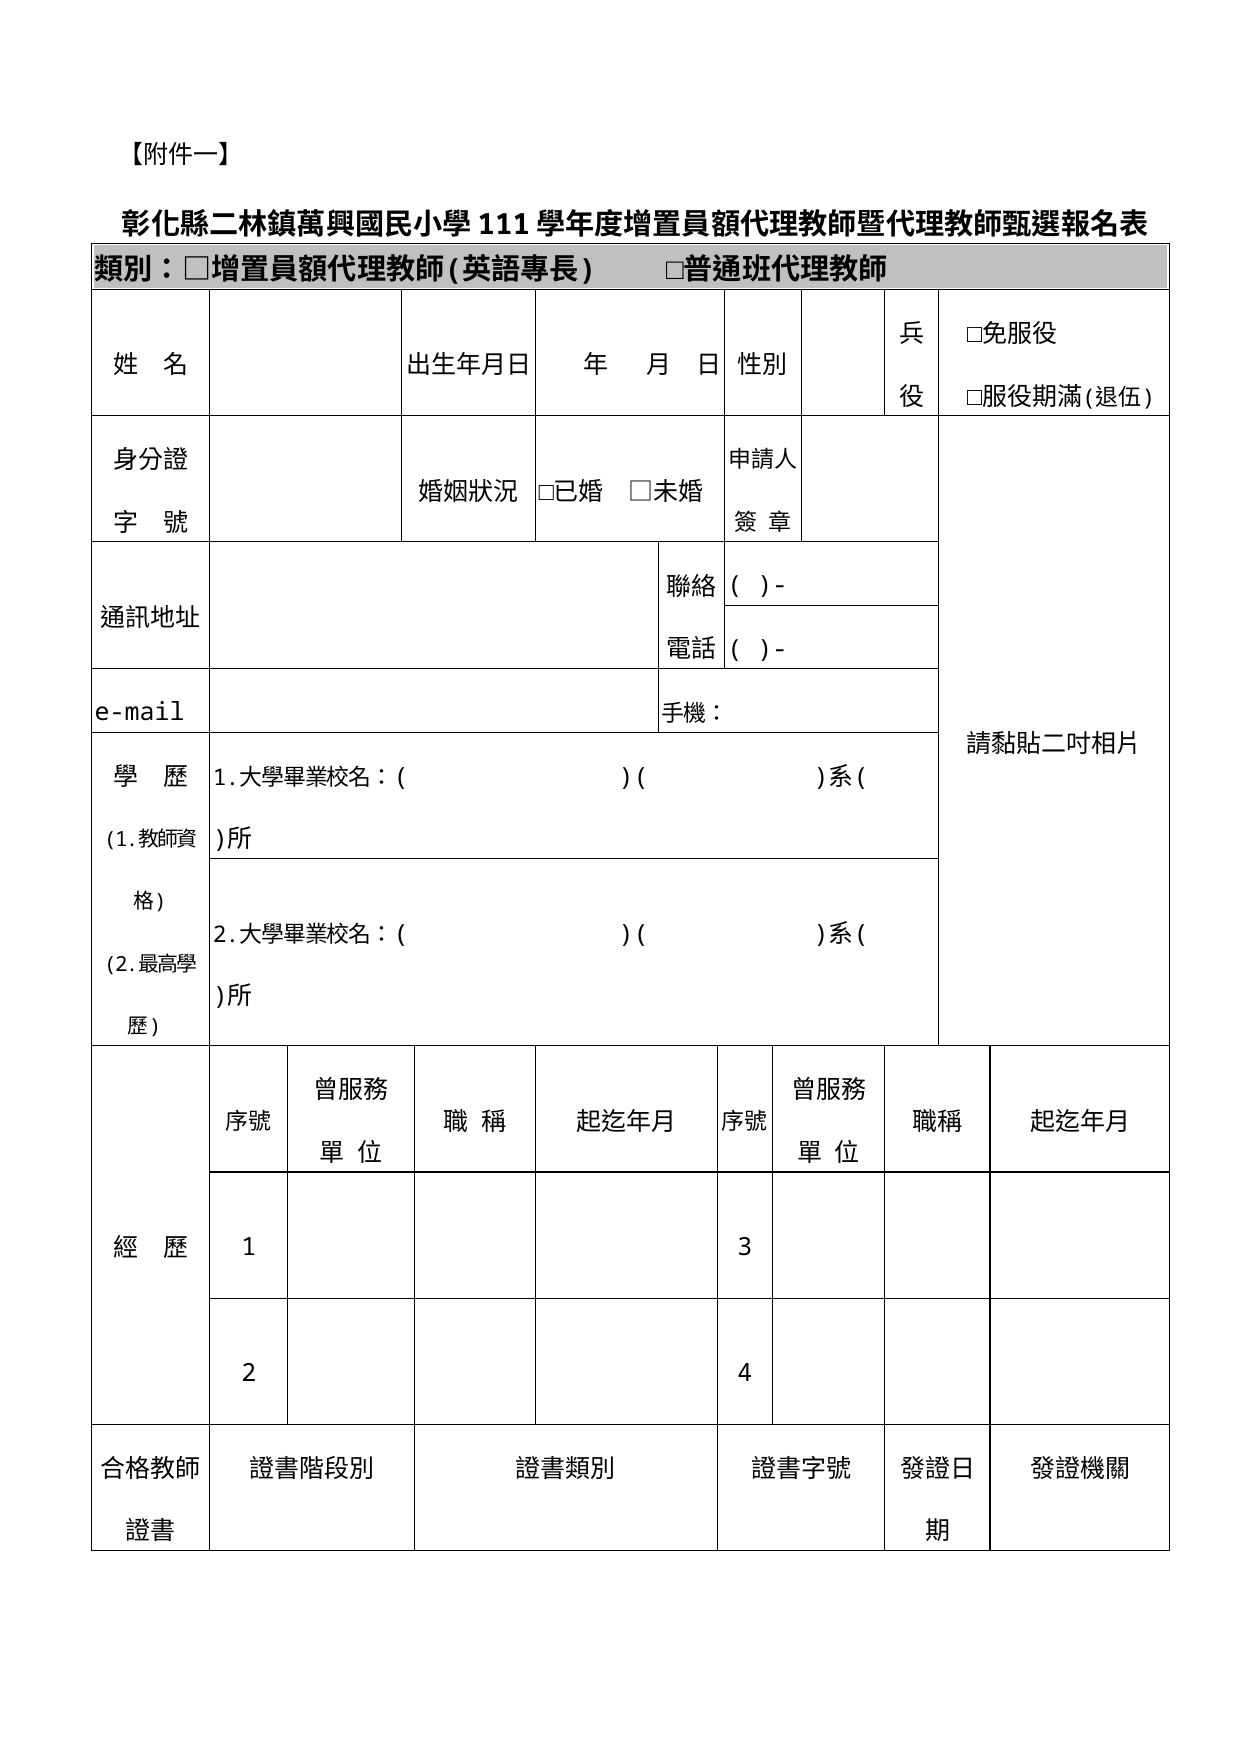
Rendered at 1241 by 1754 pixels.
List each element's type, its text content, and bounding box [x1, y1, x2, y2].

table_cell ( )- [725, 606, 938, 668]
table_cell 證書類別 [415, 1425, 717, 1549]
table_cell 發證日期 [885, 1425, 989, 1549]
table_cell 2.大學畢業校名：( )( )系( )所 [210, 859, 938, 1045]
table_cell □已婚 □未婚 [536, 416, 724, 541]
table_cell 曾服務 單 位 [773, 1046, 884, 1171]
table_cell 起迄年月 [536, 1046, 717, 1171]
table_cell [991, 1173, 1169, 1297]
table_cell [210, 669, 658, 732]
table_cell 4 [718, 1299, 772, 1423]
table_cell 請黏貼二吋相片 [939, 416, 1169, 1045]
table_cell [536, 1299, 717, 1423]
table_cell [288, 1299, 414, 1423]
table_cell 身分證 字 號 [92, 416, 209, 541]
table_cell [885, 1173, 989, 1297]
table_cell [210, 290, 401, 415]
table_cell [536, 1173, 717, 1297]
table_cell [991, 1299, 1169, 1423]
table_cell [210, 416, 401, 541]
table_cell 經 歷 [92, 1046, 209, 1423]
table_cell 3 [718, 1173, 772, 1297]
table_cell 證書字號 [718, 1425, 884, 1549]
table_cell 兵役 [885, 290, 938, 415]
table_cell [773, 1173, 884, 1297]
table_cell [415, 1299, 535, 1423]
table_cell 出生年月日 [402, 290, 535, 415]
table_cell 聯絡 電話 [659, 542, 724, 668]
table_cell 學 歷 (1.教師資格) (2.最高學歷) [92, 733, 209, 1045]
table_cell 序號 [718, 1046, 772, 1171]
table_cell ( )- [725, 542, 938, 605]
table_cell 職 稱 [415, 1046, 535, 1171]
table_cell □免服役 □服役期滿(退伍) [939, 290, 1169, 415]
table_cell 性別 [725, 290, 801, 415]
table_cell [802, 290, 884, 415]
text 彰化縣二林鎮萬興國民小學111學年度增置員額代理教師暨代理教師甄選報名表 [118, 181, 1152, 243]
table_cell 證書階段別 [210, 1425, 414, 1549]
table_cell 合格教師證書 [92, 1425, 209, 1549]
table_cell [415, 1173, 535, 1297]
table_cell 姓 名 [92, 290, 209, 415]
table_cell 1 [210, 1173, 287, 1297]
table_cell [802, 416, 938, 541]
table_cell 職稱 [885, 1046, 989, 1171]
table_cell 2 [210, 1299, 287, 1423]
table_cell 序號 [210, 1046, 287, 1171]
table_cell 年 月 日 [536, 290, 724, 415]
table_cell 起迄年月 [991, 1046, 1169, 1171]
table_cell 手機： [659, 669, 938, 732]
table_cell 通訊地址 [92, 542, 209, 668]
table_cell 婚姻狀況 [402, 416, 535, 541]
table_cell 申請人簽 章 [725, 416, 801, 541]
table_cell [885, 1299, 989, 1423]
table_cell e-mail [92, 669, 209, 732]
table_cell 曾服務 單 位 [288, 1046, 414, 1171]
table_cell 1.大學畢業校名：( )( )系( )所 [210, 733, 938, 858]
table_cell [210, 542, 658, 668]
text 【附件一】 [118, 111, 1152, 173]
table_cell 發證機關 [991, 1425, 1169, 1549]
table_cell [288, 1173, 414, 1297]
table_cell [773, 1299, 884, 1423]
